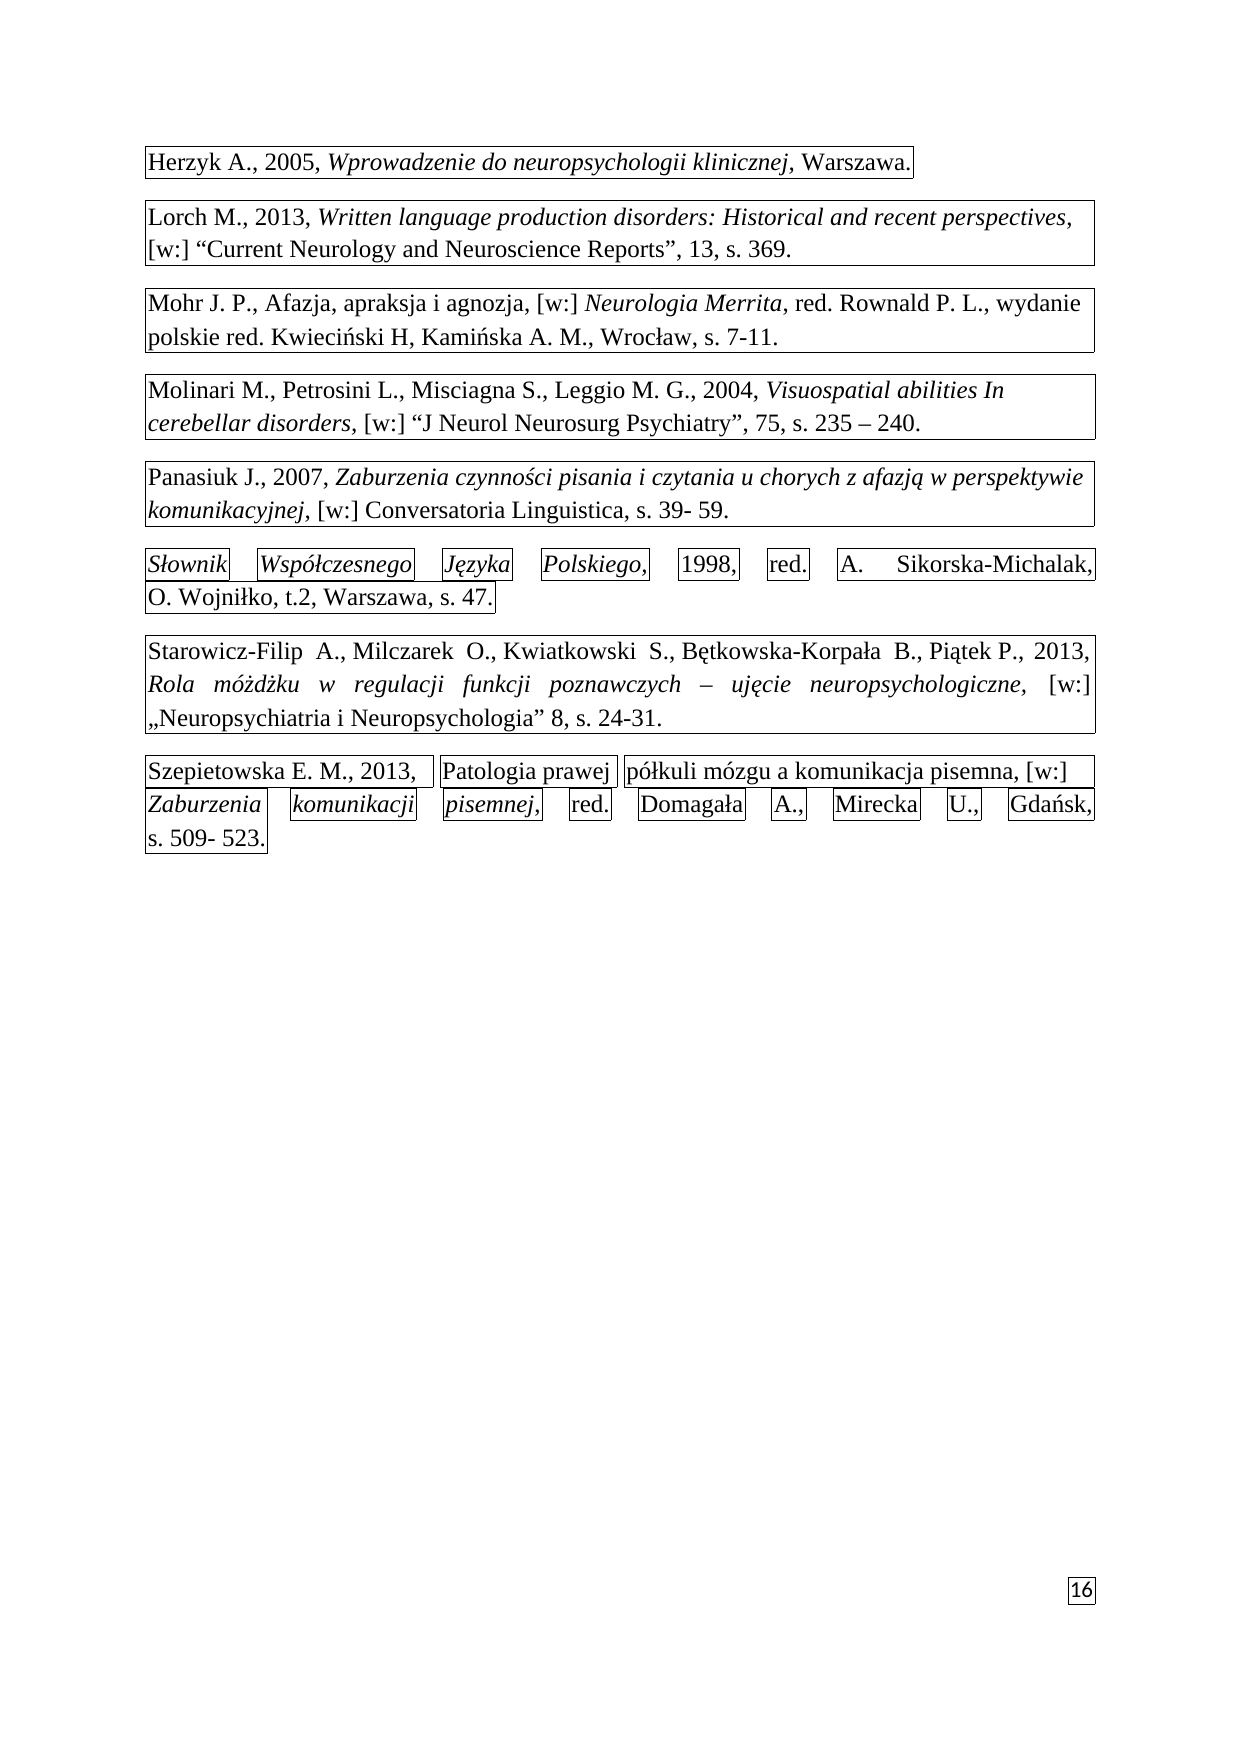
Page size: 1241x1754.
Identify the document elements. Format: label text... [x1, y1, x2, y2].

text pisemnej, [445, 789, 542, 818]
text s. 509- 523. [148, 823, 267, 851]
text 1998, [681, 549, 739, 578]
text U., [949, 789, 981, 818]
text Zaburzenia [148, 789, 267, 818]
text Herzyk A., 2005, Wprowadzenie do neuropsychologii klinicznej, Warszawa. [148, 147, 913, 176]
text red. [769, 549, 809, 578]
text Patologia prawej [442, 756, 617, 785]
text red. [571, 789, 611, 818]
text A., [773, 789, 806, 818]
text Gdańsk, [1010, 789, 1094, 818]
text A. Sikorska-Michalak, [839, 549, 1095, 578]
text Rola móżdżku w regulacji funkcji poznawczych – ujęcie neuropsychologiczne, [w:] [148, 669, 1094, 698]
text Słownik [148, 549, 229, 578]
text komunikacji [292, 789, 416, 818]
text Starowicz-Filip A., Milczarek O., Kwiatkowski S., Bętkowska-Korpała B., Piątek P., 2013, [148, 636, 1094, 665]
text Molinari M., Petrosini L., Misciagna S., Leggio M. G., 2004, Visuospatial abilities In cerebellar disorders, [w:] “J Neurol Neurosurg Psychiatry”, 75, s. 235 – 240. [148, 376, 1095, 437]
text 16 [1069, 1578, 1095, 1602]
text O. Wojniłko, t.2, Warszawa, s. 47. [148, 582, 495, 611]
text Lorch M., 2013, Written language production disorders: Historical and recent perspectives, [w:] “Current Neurology and Neuroscience Reports”, 13, s. 369. [148, 202, 1094, 263]
text półkuli mózgu a komunikacja pisemna, [w:] [626, 756, 1094, 785]
text Polskiego, [543, 549, 649, 578]
text Mirecka [834, 789, 920, 818]
text Domagała [640, 789, 744, 818]
text Współczesnego [259, 549, 413, 578]
text Mohr J. P., Afazja, apraksja i agnozja, [w:] Neurologia Merrita, red. Rownald P. L., wydanie polskie red. Kwieciński H, Kamińska A. M., Wrocław, s. 7-11. [148, 289, 1094, 350]
text „Neuropsychiatria i Neuropsychologia” 8, s. 24-31. [148, 703, 1094, 731]
text Panasiuk J., 2007, Zaburzenia czynności pisania i czytania u chorych z afazją w perspektywie komunikacyjnej, [w:] Conversatoria Linguistica, s. 39- 59. [148, 462, 1094, 524]
text Języka [444, 549, 512, 578]
text Szepietowska E. M., 2013, [148, 756, 432, 785]
